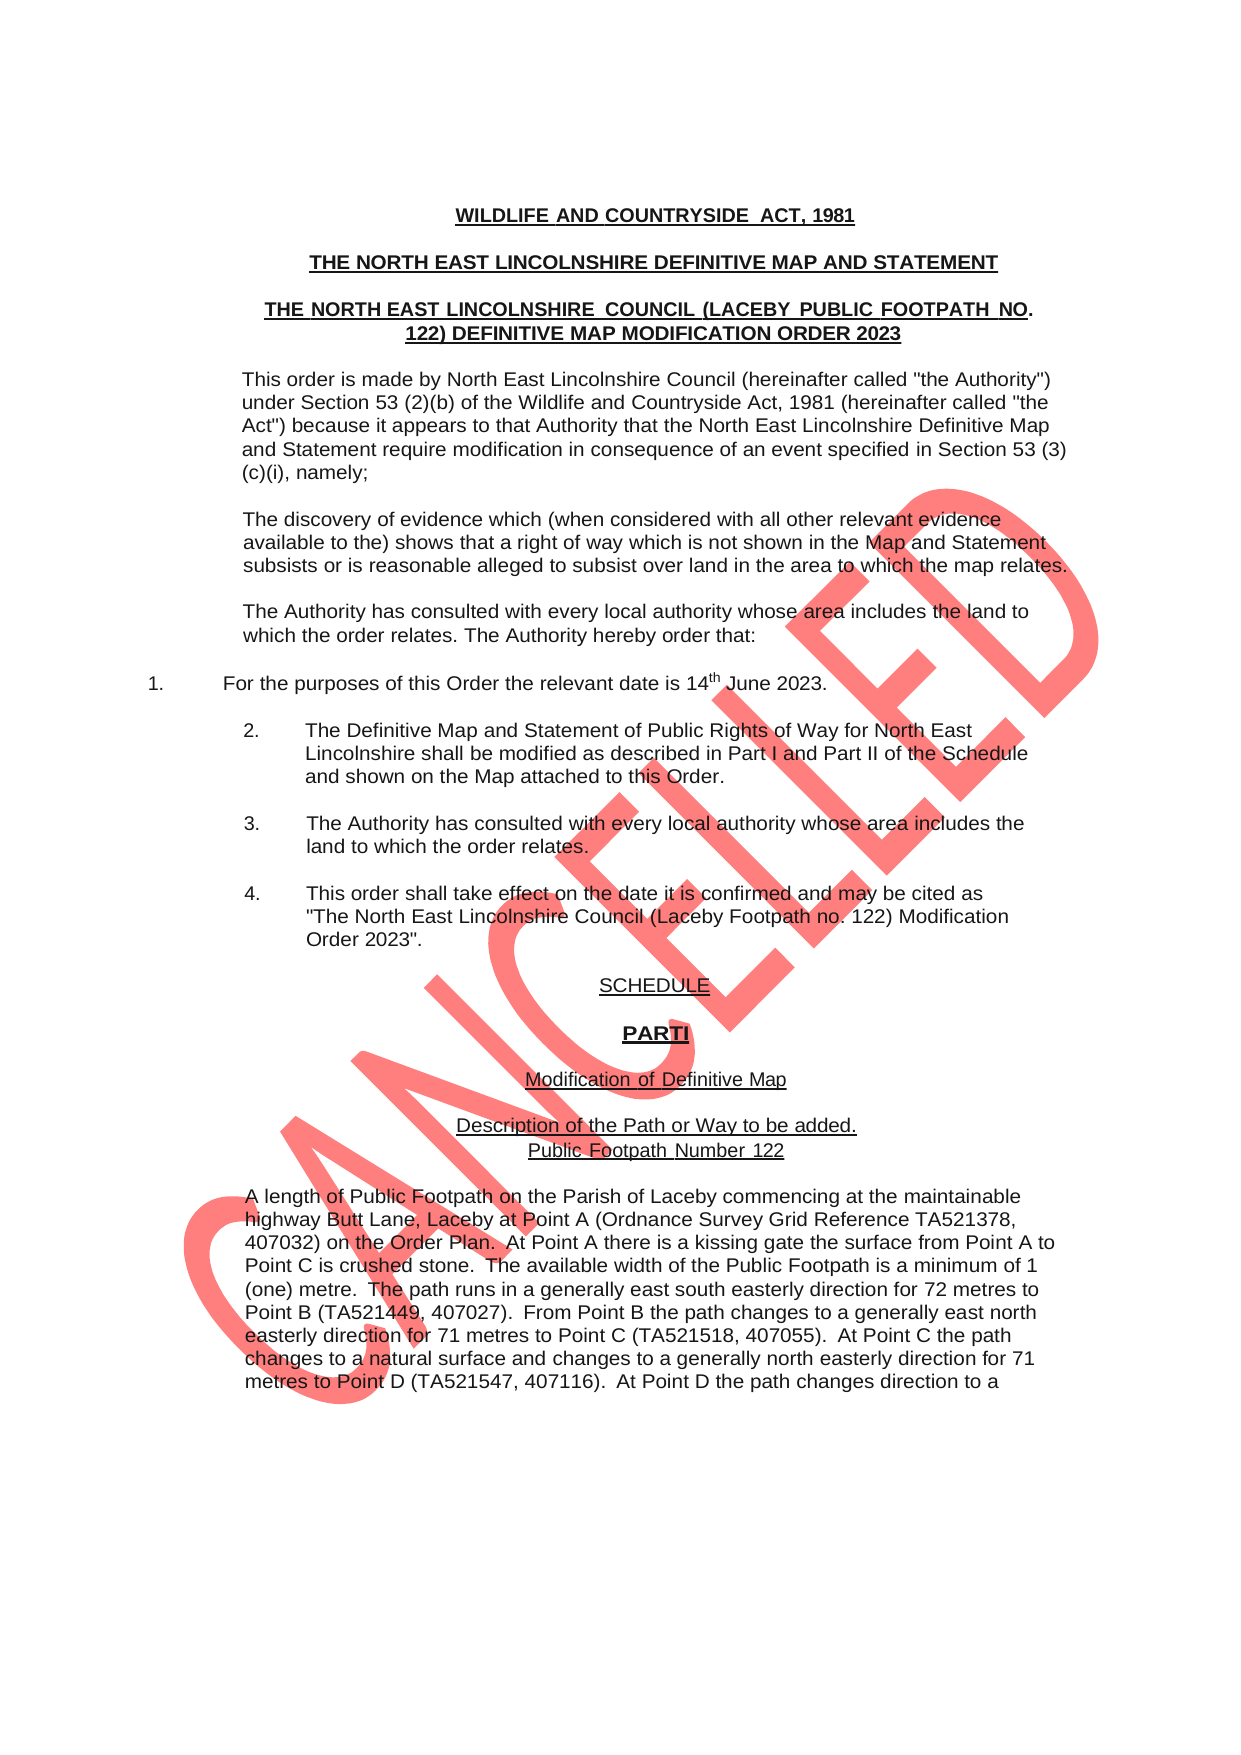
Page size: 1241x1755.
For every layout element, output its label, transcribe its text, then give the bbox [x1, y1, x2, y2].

text PARTI [486, 1022, 542, 1044]
text This order is made by North East Lincolnshire Council (hereinafter called "the Authority") under Section 53 (2)(b) of the Wildlife and Countryside Act, 1981 (hereinafter called "the Act") because it appears to that Authority that the North East Lincolnshire Definitive Map and Statement require modification in consequence of an event specified in Section 53 (3)(c)(i), namely; [242, 368, 1068, 484]
text 122) DEFINITIVE MAP MODIFICATION ORDER 2023 [405, 322, 1137, 345]
text Description of the Path or Way to be added. [220, 1114, 425, 1137]
text SCHEDULE [767, 974, 1133, 997]
text PARTI [178, 1022, 478, 1044]
text Description of the Path or Way to be added. [432, 1114, 534, 1137]
list The Authority has consulted with every local authority whose area includes the land to which the order relates. [243, 812, 598, 857]
list For the purposes of this Order the relevant date is 14th June 2023. [148, 670, 851, 694]
text SCHEDULE [176, 974, 436, 997]
list The Authority has consulted with every local authority whose area includes the land to which the order relates. [596, 812, 721, 857]
text Public Footpath Number 122 [219, 1138, 297, 1161]
text The Authority has consulted with every local authority whose area includes the land to which the order relates. The Authority hereby order that: [242, 600, 810, 646]
text The Authority has consulted with every local authority whose area includes the land to which the order relates. The Authority hereby order that: [821, 600, 971, 646]
list The Definitive Map and Statement of Public Rights of Way for North East Lincolnshire shall be modified as described in Part I and Part II of the Schedule and shown on the Map attached to this Order. [762, 718, 945, 788]
list [912, 670, 1019, 694]
text PARTI [688, 1022, 1133, 1044]
list This order shall take effect on the date it is confirmed and may be cited as "The North East Lincolnshire Council (Laceby Footpath no. 122) Modification Order 2023". [668, 882, 1024, 950]
text SCHEDULE [438, 974, 505, 997]
text Modification of Definitive Map [415, 1068, 525, 1091]
list The Definitive Map and Statement of Public Rights of Way for North East Lincolnshire shall be modified as described in Part I and Part II of the Schedule and shown on the Map attached to this Order. [976, 718, 1062, 788]
text THE NORTH EAST LINCOLNSHIRE DEFINITIVE MAP AND STATEMENT [214, 251, 1093, 273]
list The Authority has consulted with every local authority whose area includes the land to which the order relates. [710, 812, 867, 857]
list [1070, 670, 1137, 694]
text THE NORTH EAST LINCOLNSHIRE COUNCIL (LACEBY PUBLIC FOOTPATH NO. [264, 298, 1137, 321]
list The Definitive Map and Statement of Public Rights of Way for North East Lincolnshire shall be modified as described in Part I and Part II of the Schedule and shown on the Map attached to this Order. [243, 718, 798, 788]
text Public Footpath Number 122 [456, 1138, 629, 1161]
text WILDLIFE AND COUNTRYSIDE ACT, 1981 [177, 204, 1133, 226]
text Modification of Definitive Map [532, 1068, 600, 1088]
list This order shall take effect on the date it is confirmed and may be cited as "The North East Lincolnshire Council (Laceby Footpath no. 122) Modification Order 2023". [244, 882, 646, 950]
text PARTI [554, 1022, 670, 1044]
text SCHEDULE [521, 974, 693, 997]
text SCHEDULE [704, 974, 747, 996]
list The Definitive Map and Statement of Public Rights of Way for North East Lincolnshire shall be modified as described in Part I and Part II of the Schedule and shown on the Map attached to this Order. [909, 718, 1003, 765]
text The discovery of evidence which (when considered with all other relevant evidence available to the) shows that a right of way which is not shown in the Map and Statement subsists or is reasonable alleged to subsist over land in the area to which the map relates. [242, 508, 902, 577]
text The Authority has consulted with every local authority whose area includes the land to which the order relates. The Authority hereby order that: [959, 600, 1068, 646]
text Public Footpath Number 122 [602, 1138, 1093, 1161]
text A length of Public Footpath on the Parish of Laceby commencing at the maintainable highway Butt Lane, Laceby at Point A (Ordnance Survey Grid Reference TA521378, 407032) on the Order Plan. At Point A there is a kissing gate the surface from Point A to Point C is crushed stone. The available width of the Public Footpath is a minimum of 1 (one) metre. The path runs in a generally east south easterly direction for 72 metres to Point B (TA521449, 407027). From Point B the path changes to a generally east north easterly direction for 71 metres to Point C (TA521518, 407055). At Point C the path changes to a natural surface and changes to a generally north easterly direction for 71 metres to Point D (TA521547, 407116). At Point D the path changes direction to a [244, 1185, 1068, 1393]
text Public Footpath Number 122 [334, 1138, 449, 1161]
text The discovery of evidence which (when considered with all other relevant evidence available to the) shows that a right of way which is not shown in the Map and Statement subsists or is reasonable alleged to subsist over land in the area to which the map relates. [905, 514, 1047, 577]
list The Authority has consulted with every local authority whose area includes the land to which the order relates. [907, 812, 1063, 857]
text Description of the Path or Way to be added. [578, 1114, 1093, 1137]
text Modification of Definitive Map [219, 1068, 379, 1091]
text Modification of Definitive Map [676, 1068, 1093, 1091]
